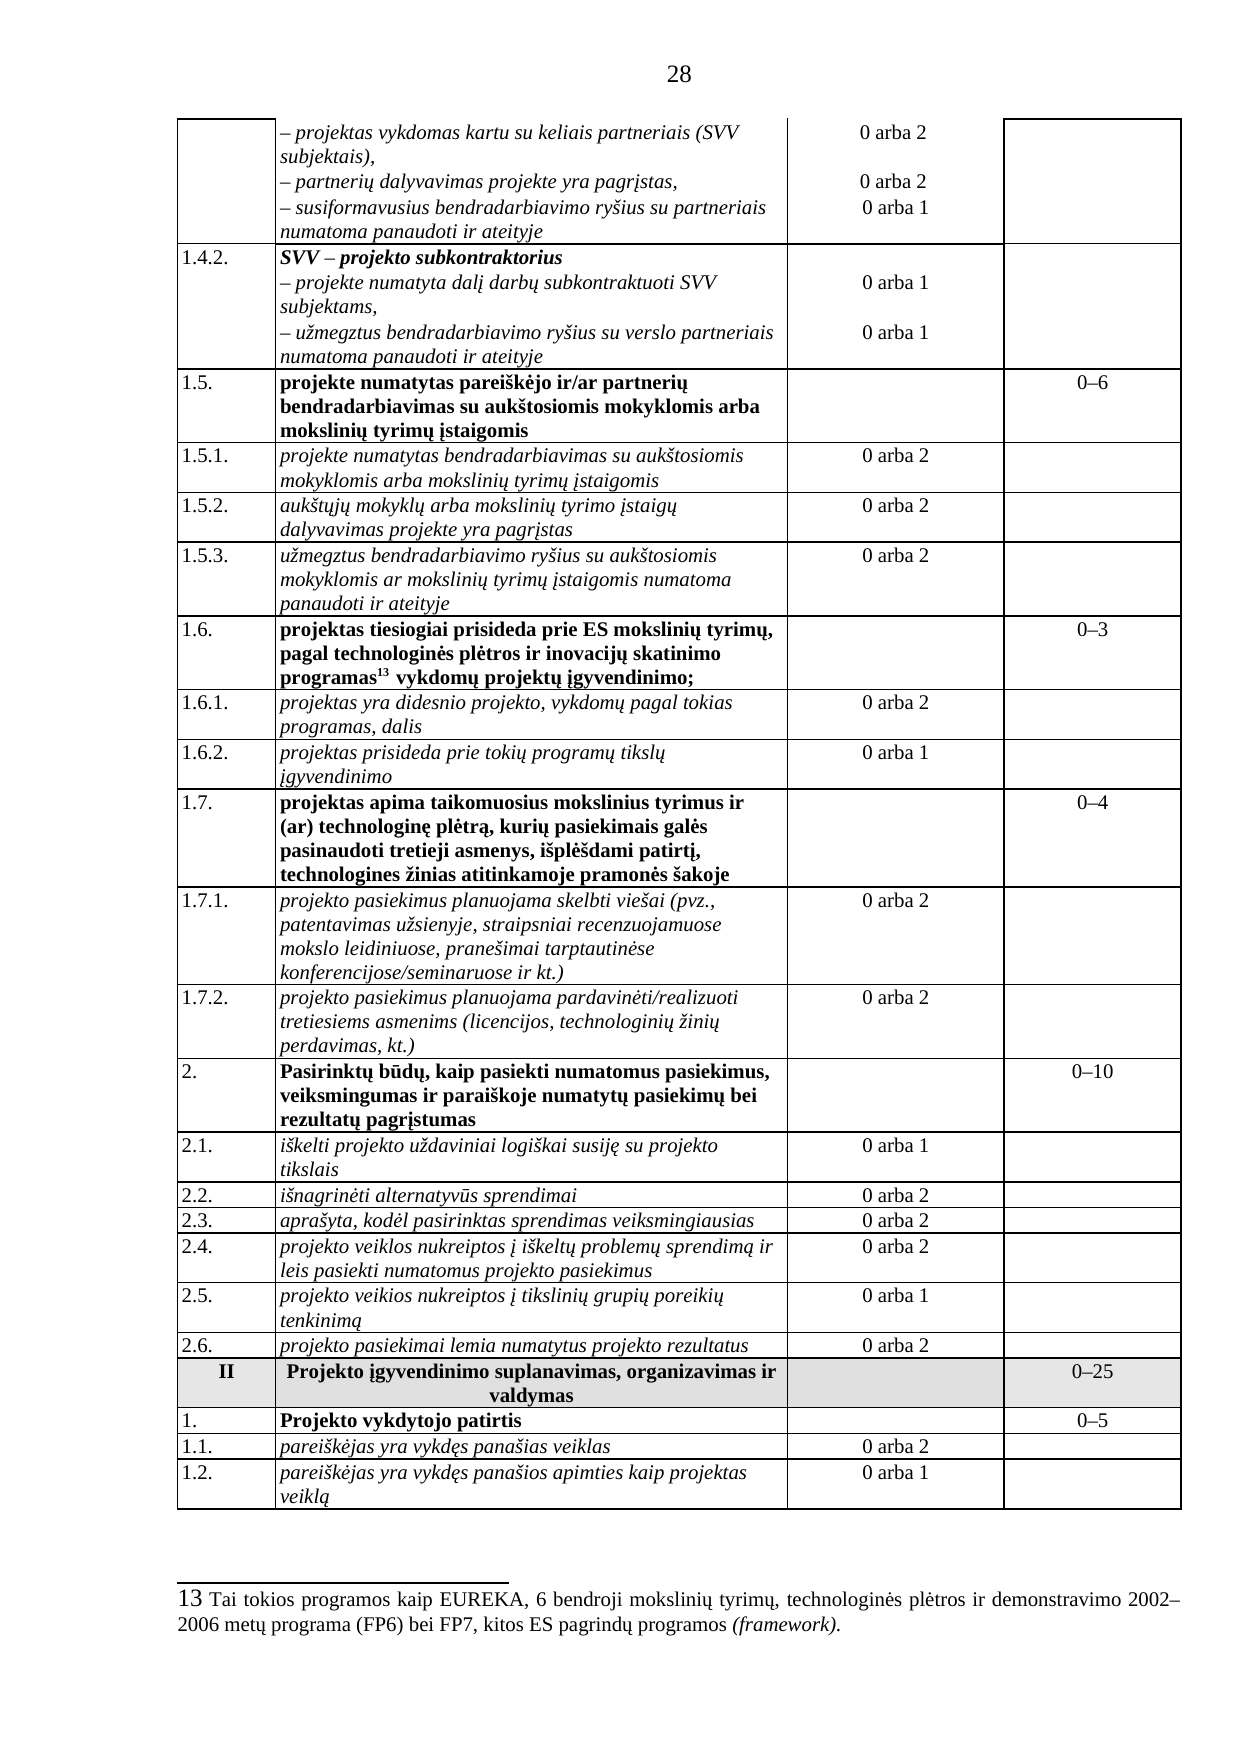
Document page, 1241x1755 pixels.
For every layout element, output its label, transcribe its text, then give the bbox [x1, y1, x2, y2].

table_cell 1.4.2. [178, 244, 275, 368]
table_cell [788, 1359, 1003, 1407]
table_cell 1.5.3. [178, 543, 275, 615]
table_cell [1005, 690, 1180, 738]
table_cell – susiformavusius bendradarbiavimo ryšius su partneriais numatoma panaudoti ir ateityje [276, 194, 787, 243]
table_cell [788, 617, 1003, 689]
table_cell [1005, 543, 1180, 615]
table_cell 0 arba 2 [788, 118, 1003, 168]
table_cell [1005, 985, 1180, 1057]
table_cell 1.7.2. [178, 985, 275, 1057]
table_cell 0–6 [1005, 370, 1180, 442]
table_cell 0 arba 1 [788, 1460, 1003, 1508]
table_cell 1.5.1. [178, 443, 275, 492]
table_cell 0 arba 1 [788, 740, 1003, 788]
table_cell [1005, 493, 1180, 541]
table_cell 0 arba 2 [788, 985, 1003, 1057]
table_cell 1.6. [178, 617, 275, 689]
table_cell 2.2. [271, 1183, 275, 1207]
table_cell 2.4. [178, 1234, 275, 1282]
table_cell [1005, 1133, 1180, 1181]
table_cell 0–10 [1005, 1059, 1180, 1131]
table_cell [1005, 888, 1180, 984]
table_cell 0 arba 2 [788, 543, 1003, 615]
table_cell 2.3. [271, 1208, 275, 1232]
table_cell – užmegztus bendradarbiavimo ryšius su verslo partneriais numatoma panaudoti ir ateityje [276, 319, 787, 368]
table_cell [1005, 244, 1180, 368]
table_cell – projekte numatyta dalį darbų subkontraktuoti SVV subjektams, [276, 269, 787, 318]
table_cell 2.1. [178, 1133, 275, 1181]
table_cell 2.6. [271, 1333, 275, 1357]
table_cell 1. [271, 1408, 275, 1432]
table_cell 0 arba 1 [788, 319, 1003, 368]
table_cell 0–4 [1005, 790, 1180, 886]
table_cell 1.6.2. [178, 740, 275, 788]
table_cell [788, 370, 1003, 442]
table_cell 0 arba 2 [788, 690, 1003, 738]
table_cell 0 arba 1 [788, 194, 1003, 243]
table_cell – partnerių dalyvavimas projekte yra pagrįstas, [276, 168, 787, 193]
table_cell 1.7. [178, 790, 275, 886]
table_cell 1.7.1. [178, 888, 275, 984]
table_cell 2. [178, 1059, 275, 1131]
table_cell 0 arba 2 [788, 168, 1003, 193]
table_cell 0–3 [1005, 617, 1180, 689]
table_cell 1.6.1. [178, 690, 275, 738]
table_cell [788, 790, 1003, 886]
table_cell 0 arba 1 [788, 269, 1003, 318]
table_cell 1.5.2. [178, 493, 275, 541]
table_cell 2.5. [178, 1283, 275, 1332]
table_cell [1005, 1234, 1180, 1282]
table_cell – projektas vykdomas kartu su keliais partneriais (SVV subjektais), [276, 118, 787, 168]
table_cell [1005, 1283, 1180, 1332]
table_cell [1005, 120, 1180, 243]
table_cell 1.1. [271, 1434, 275, 1458]
table_cell 0 arba 1 [788, 1133, 1003, 1181]
table_cell [1005, 1460, 1180, 1508]
table_cell 0 arba 2 [788, 443, 1003, 492]
table_cell 0 arba 2 [788, 888, 1003, 984]
table_cell Projekto įgyvendinimo suplanavimas, organizavimas ir valdymas [276, 1359, 787, 1407]
table_cell 0 arba 2 [788, 493, 1003, 541]
table_cell 0 arba 2 [788, 1234, 1003, 1282]
table_cell [1005, 740, 1180, 788]
table_cell 0 arba 1 [788, 1283, 1003, 1332]
table_cell [1005, 443, 1180, 492]
table_cell 0–25 [1005, 1359, 1180, 1407]
table_cell 1.2. [178, 1460, 275, 1508]
table_cell [178, 120, 275, 243]
table_cell II [178, 1359, 275, 1407]
table_cell 1.5. [178, 370, 275, 442]
table_cell [788, 1059, 1003, 1131]
